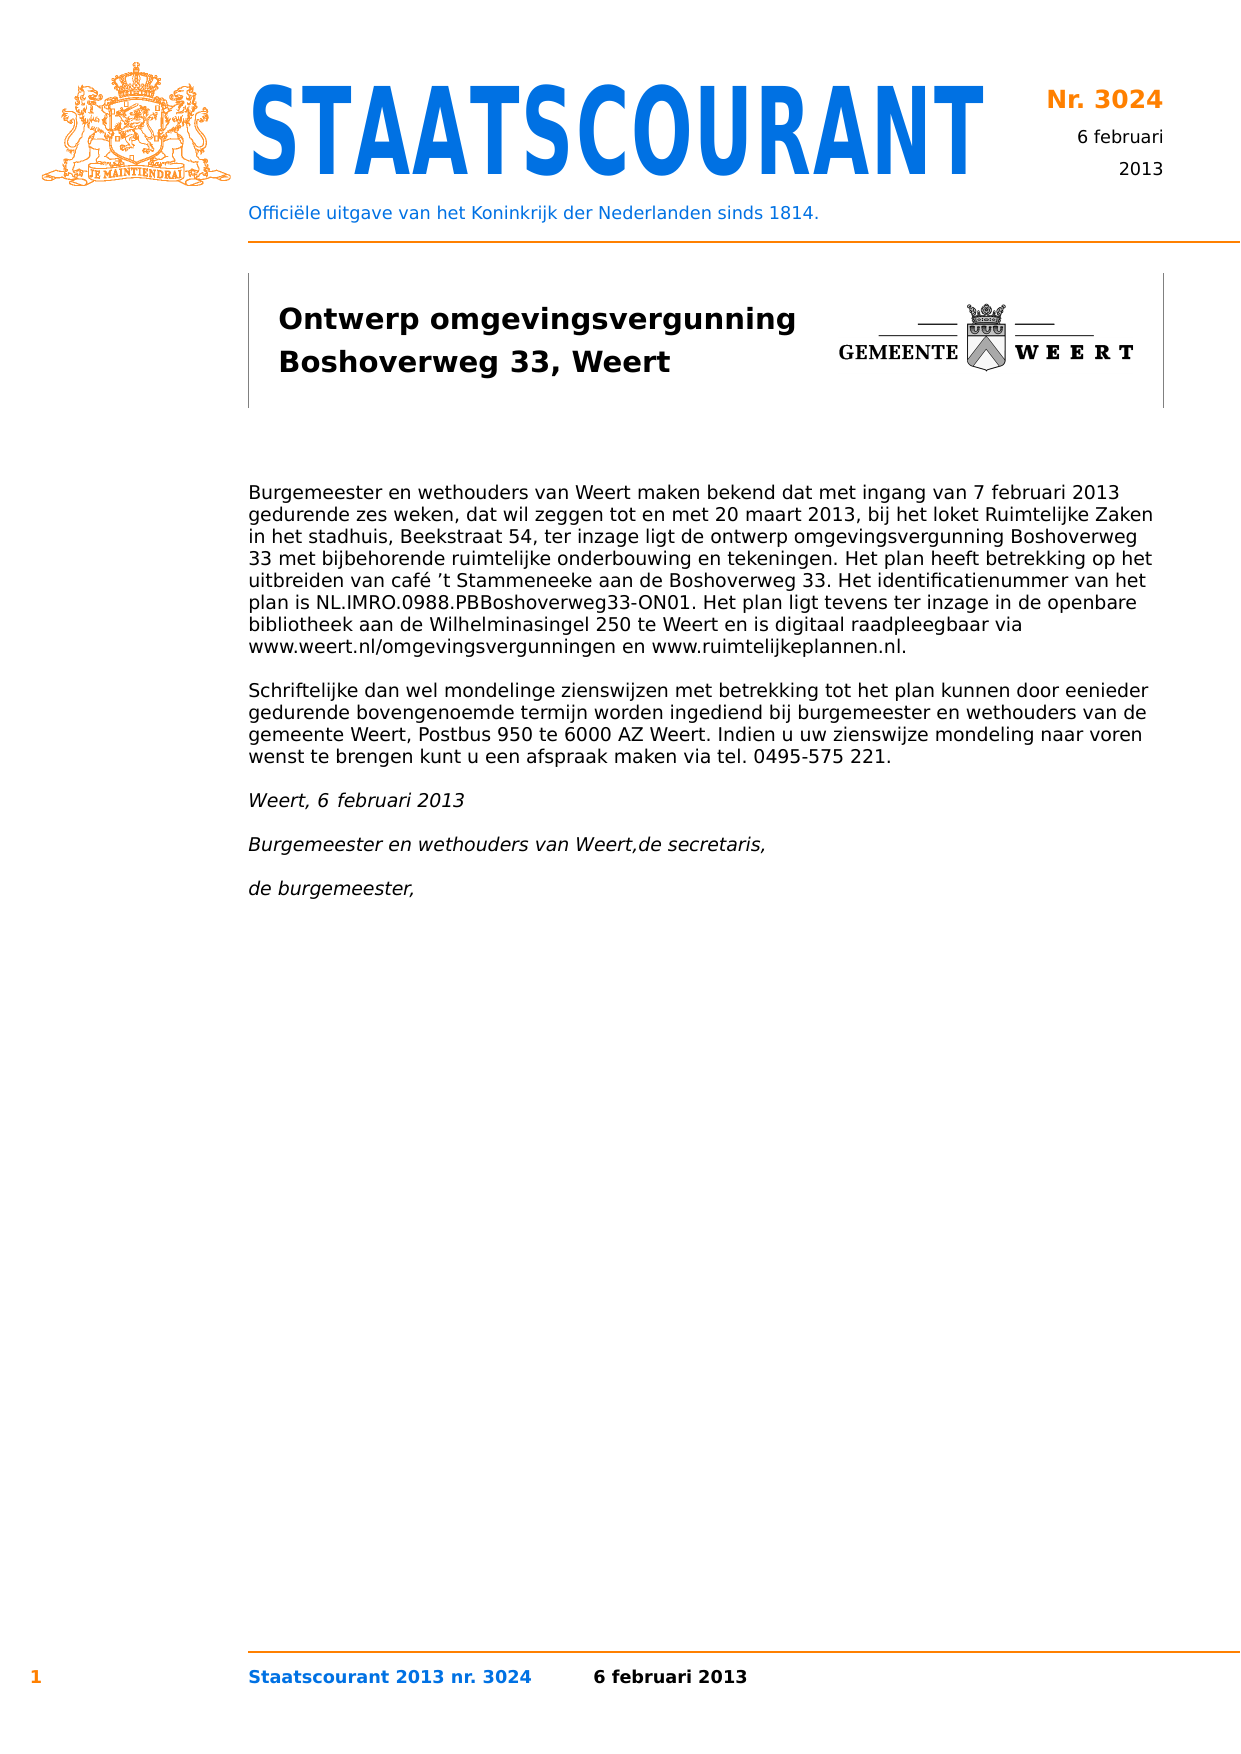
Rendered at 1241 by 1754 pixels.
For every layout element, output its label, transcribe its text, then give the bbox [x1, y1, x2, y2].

table_header STAATSCOURANT [248, 62, 998, 203]
table_cell 2013 [998, 153, 1240, 203]
text de burgemeester, [248, 877, 1163, 899]
text Schriftelijke dan wel mondelinge zienswijzen met betrekking tot het plan kunnen door eenieder gedurende bovengenoemde termijn worden ingediend bij burgemeester en wethouders van de gemeente Weert, Postbus 950 te 6000 AZ Weert. Indien u uw zienswijze mondeling naar voren wenst te brengen kunt u een afspraak maken via tel. 0495-575 221. [248, 680, 1163, 768]
subtitle Ontwerp omgevingsvergunning Boshoverweg 33, Weert [249, 273, 1163, 408]
text Burgemeester en wethouders van Weert maken bekend dat met ingang van 7 februari 2013 gedurende zes weken, dat wil zeggen tot en met 20 maart 2013, bij het loket Ruimtelijke Zaken in het stadhuis, Beekstraat 54, ter inzage ligt de ontwerp omgevingsvergunning Boshoverweg 33 met bijbehorende ruimtelijke onderbouwing en tekeningen. Het plan heeft betrekking op het uitbreiden van café ’t Stammeneeke aan de Boshoverweg 33. Het identificatienummer van het plan is NL.IMRO.0988.PBBoshoverweg33-ON01. Het plan ligt tevens ter inzage in de openbare bibliotheek aan de Wilhelminasingel 250 te Weert en is digitaal raadpleegbaar via www.weert.nl/omgevingsvergunningen en www.ruimtelijkeplannen.nl. [248, 482, 1163, 658]
table_cell Officiële uitgave van het Koninkrijk der Nederlanden sinds 1814. [248, 203, 1240, 241]
text Weert, 6 februari 2013 [248, 790, 1163, 812]
text Burgemeester en wethouders van Weert,de secretaris, [248, 834, 1163, 856]
table_header Nr. 3024 [998, 62, 1240, 121]
table_cell 6 februari [998, 121, 1240, 153]
picture [838, 302, 1134, 374]
table_header [25, 62, 248, 241]
picture [41, 62, 231, 186]
